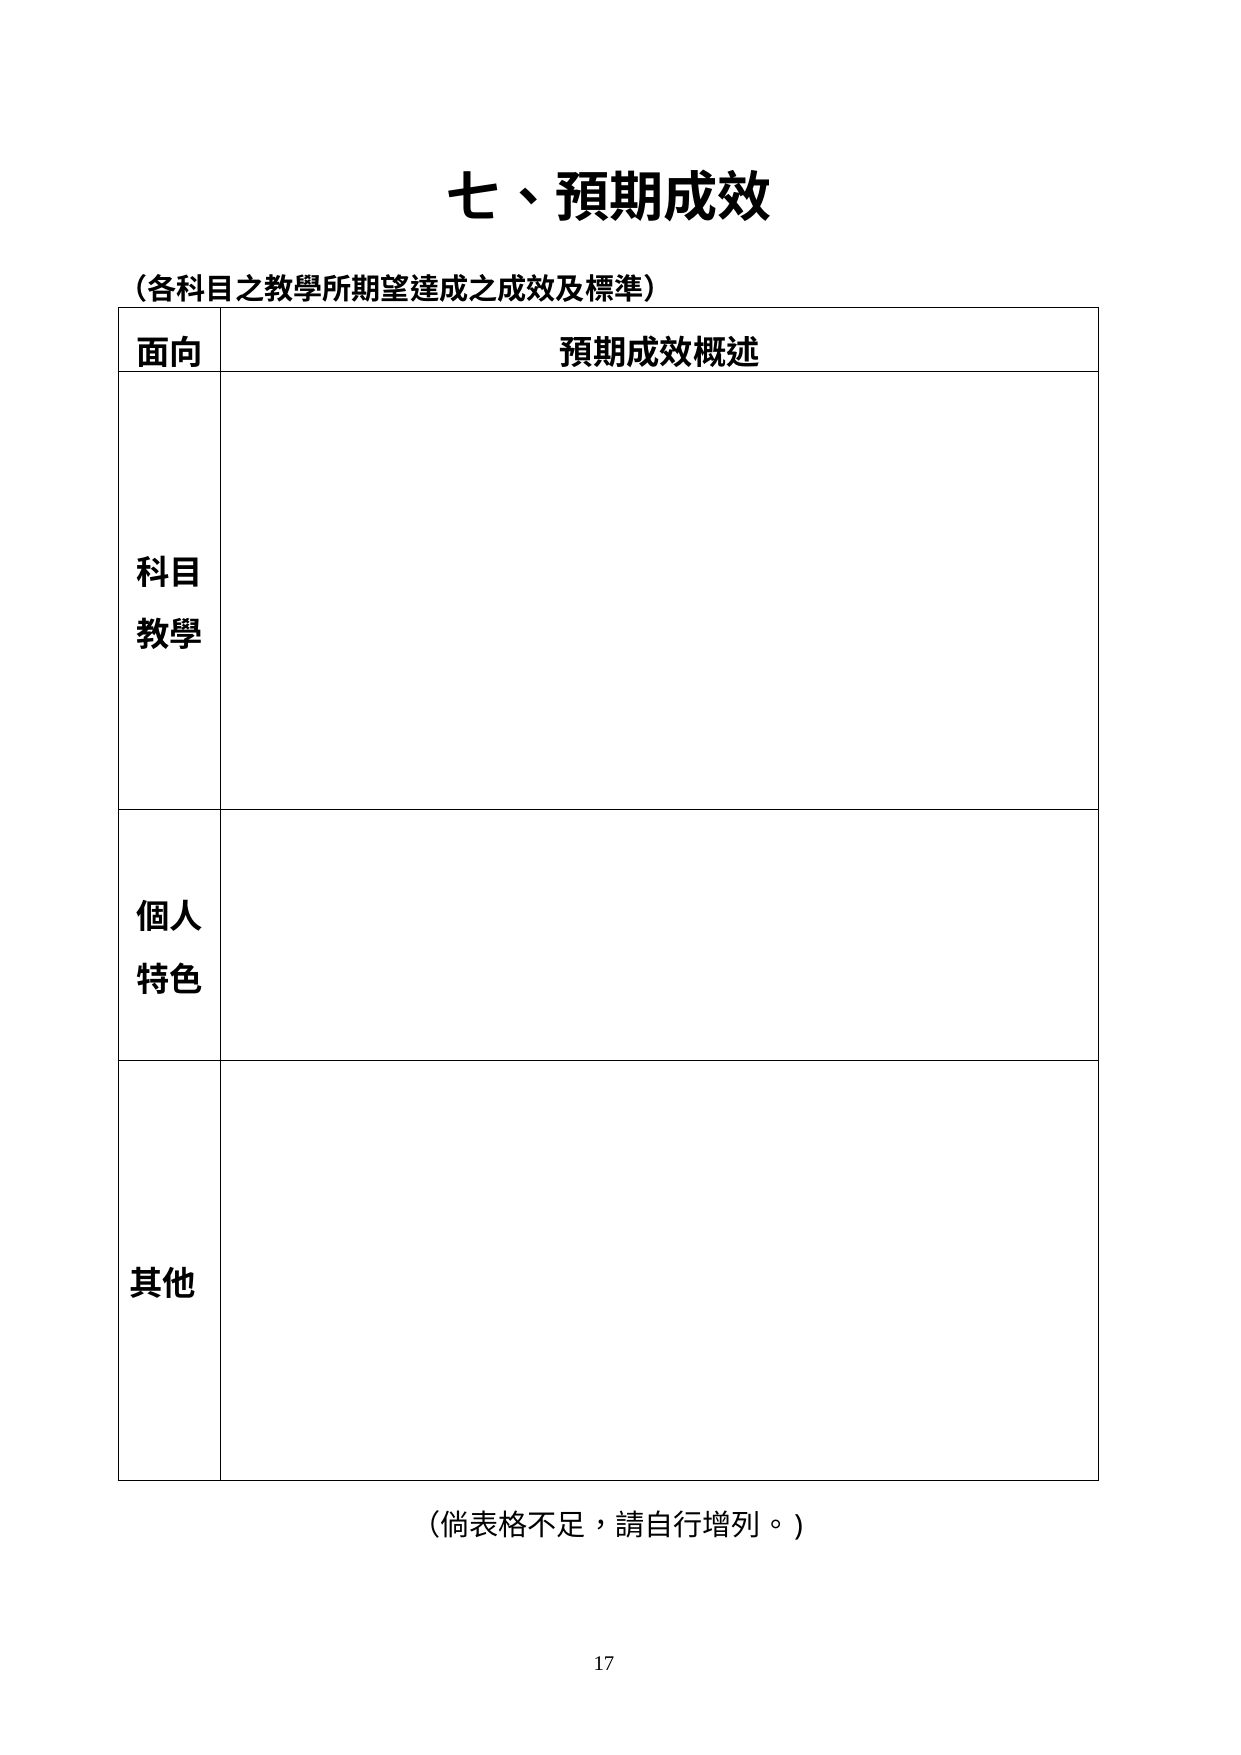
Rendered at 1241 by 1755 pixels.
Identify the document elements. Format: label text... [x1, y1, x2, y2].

text 七、預期成效 [118, 120, 1100, 245]
table_cell 科目教學 [119, 372, 220, 809]
table_cell 其他 [119, 1061, 220, 1480]
table_cell [221, 810, 1098, 1060]
text （倘表格不足，請自行增列。) [118, 1481, 1100, 1544]
table_header 面向 [119, 308, 220, 371]
table_cell 個人特色 [119, 810, 220, 1060]
text （各科目之教學所期望達成之成效及標準） [118, 245, 1100, 307]
table_header 預期成效概述 [221, 308, 1098, 371]
table_cell [221, 372, 1098, 809]
table_cell [221, 1061, 1098, 1480]
